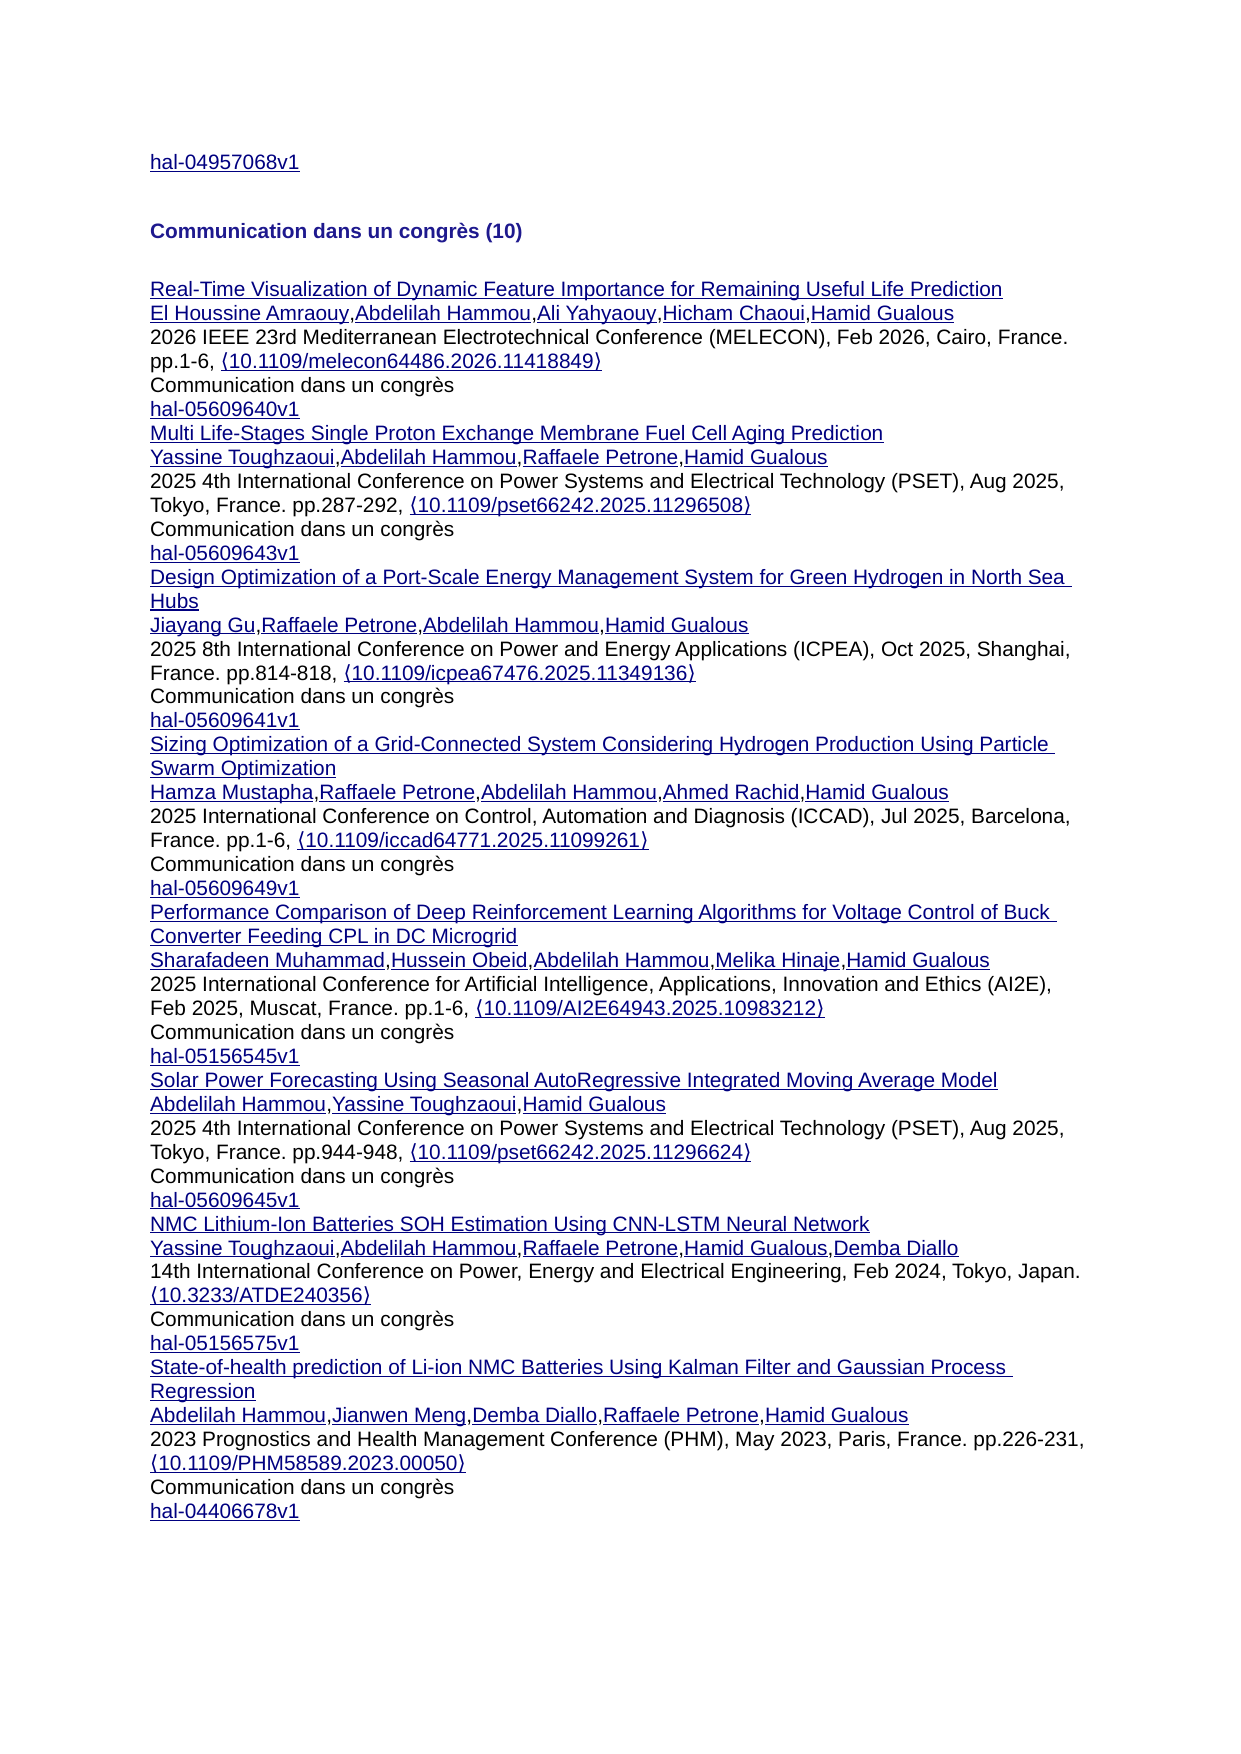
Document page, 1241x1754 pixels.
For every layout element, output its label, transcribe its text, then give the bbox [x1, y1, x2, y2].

table_cell Solar Power Forecasting Using Seasonal AutoRegressive Integrated Moving Average Model Abdelilah Hammou,Yassine Toughzaoui,Hamid Gualous 2025 4th International Conference on Power Systems and Electrical Technology (PSET), Aug 2025, Tokyo, France. pp.944-948, ⟨10.1109/pset66242.2025.11296624⟩ Communication dans un congrès hal-05609645v1 [150, 1068, 1090, 1211]
table_cell hal-04957068v1 [150, 150, 1090, 174]
table_header Real-Time Visualization of Dynamic Feature Importance for Remaining Useful Life Prediction El Houssine Amraouy,Abdelilah Hammou,Ali Yahyaouy,Hicham Chaoui,Hamid Gualous 2026 IEEE 23rd Mediterranean Electrotechnical Conference (MELECON), Feb 2026, Cairo, France. pp.1-6, ⟨10.1109/melecon64486.2026.11418849⟩ Communication dans un congrès hal-05609640v1 [150, 277, 1090, 421]
table_cell State-of-health prediction of Li-ion NMC Batteries Using Kalman Filter and Gaussian Process Regression Abdelilah Hammou,Jianwen Meng,Demba Diallo,Raffaele Petrone,Hamid Gualous 2023 Prognostics and Health Management Conference (PHM), May 2023, Paris, France. pp.226-231, ⟨10.1109/PHM58589.2023.00050⟩ Communication dans un congrès hal-04406678v1 [150, 1355, 1090, 1523]
table_cell Performance Comparison of Deep Reinforcement Learning Algorithms for Voltage Control of Buck Converter Feeding CPL in DC Microgrid Sharafadeen Muhammad,Hussein Obeid,Abdelilah Hammou,Melika Hinaje,Hamid Gualous 2025 International Conference for Artificial Intelligence, Applications, Innovation and Ethics (AI2E), Feb 2025, Muscat, France. pp.1-6, ⟨10.1109/AI2E64943.2025.10983212⟩ Communication dans un congrès hal-05156545v1 [150, 900, 1090, 1068]
table_cell Multi Life-Stages Single Proton Exchange Membrane Fuel Cell Aging Prediction Yassine Toughzaoui,Abdelilah Hammou,Raffaele Petrone,Hamid Gualous 2025 4th International Conference on Power Systems and Electrical Technology (PSET), Aug 2025, Tokyo, France. pp.287-292, ⟨10.1109/pset66242.2025.11296508⟩ Communication dans un congrès hal-05609643v1 [150, 421, 1090, 564]
subtitle Communication dans un congrès (10) [150, 219, 1090, 243]
table_cell NMC Lithium-Ion Batteries SOH Estimation Using CNN-LSTM Neural Network Yassine Toughzaoui,Abdelilah Hammou,Raffaele Petrone,Hamid Gualous,Demba Diallo 14th International Conference on Power, Energy and Electrical Engineering, Feb 2024, Tokyo, Japan. ⟨10.3233/ATDE240356⟩ Communication dans un congrès hal-05156575v1 [150, 1211, 1090, 1355]
table_cell Sizing Optimization of a Grid-Connected System Considering Hydrogen Production Using Particle Swarm Optimization Hamza Mustapha,Raffaele Petrone,Abdelilah Hammou,Ahmed Rachid,Hamid Gualous 2025 International Conference on Control, Automation and Diagnosis (ICCAD), Jul 2025, Barcelona, France. pp.1-6, ⟨10.1109/iccad64771.2025.11099261⟩ Communication dans un congrès hal-05609649v1 [150, 732, 1090, 900]
table_cell Design Optimization of a Port-Scale Energy Management System for Green Hydrogen in North Sea Hubs Jiayang Gu,Raffaele Petrone,Abdelilah Hammou,Hamid Gualous 2025 8th International Conference on Power and Energy Applications (ICPEA), Oct 2025, Shanghai, France. pp.814-818, ⟨10.1109/icpea67476.2025.11349136⟩ Communication dans un congrès hal-05609641v1 [150, 565, 1090, 732]
